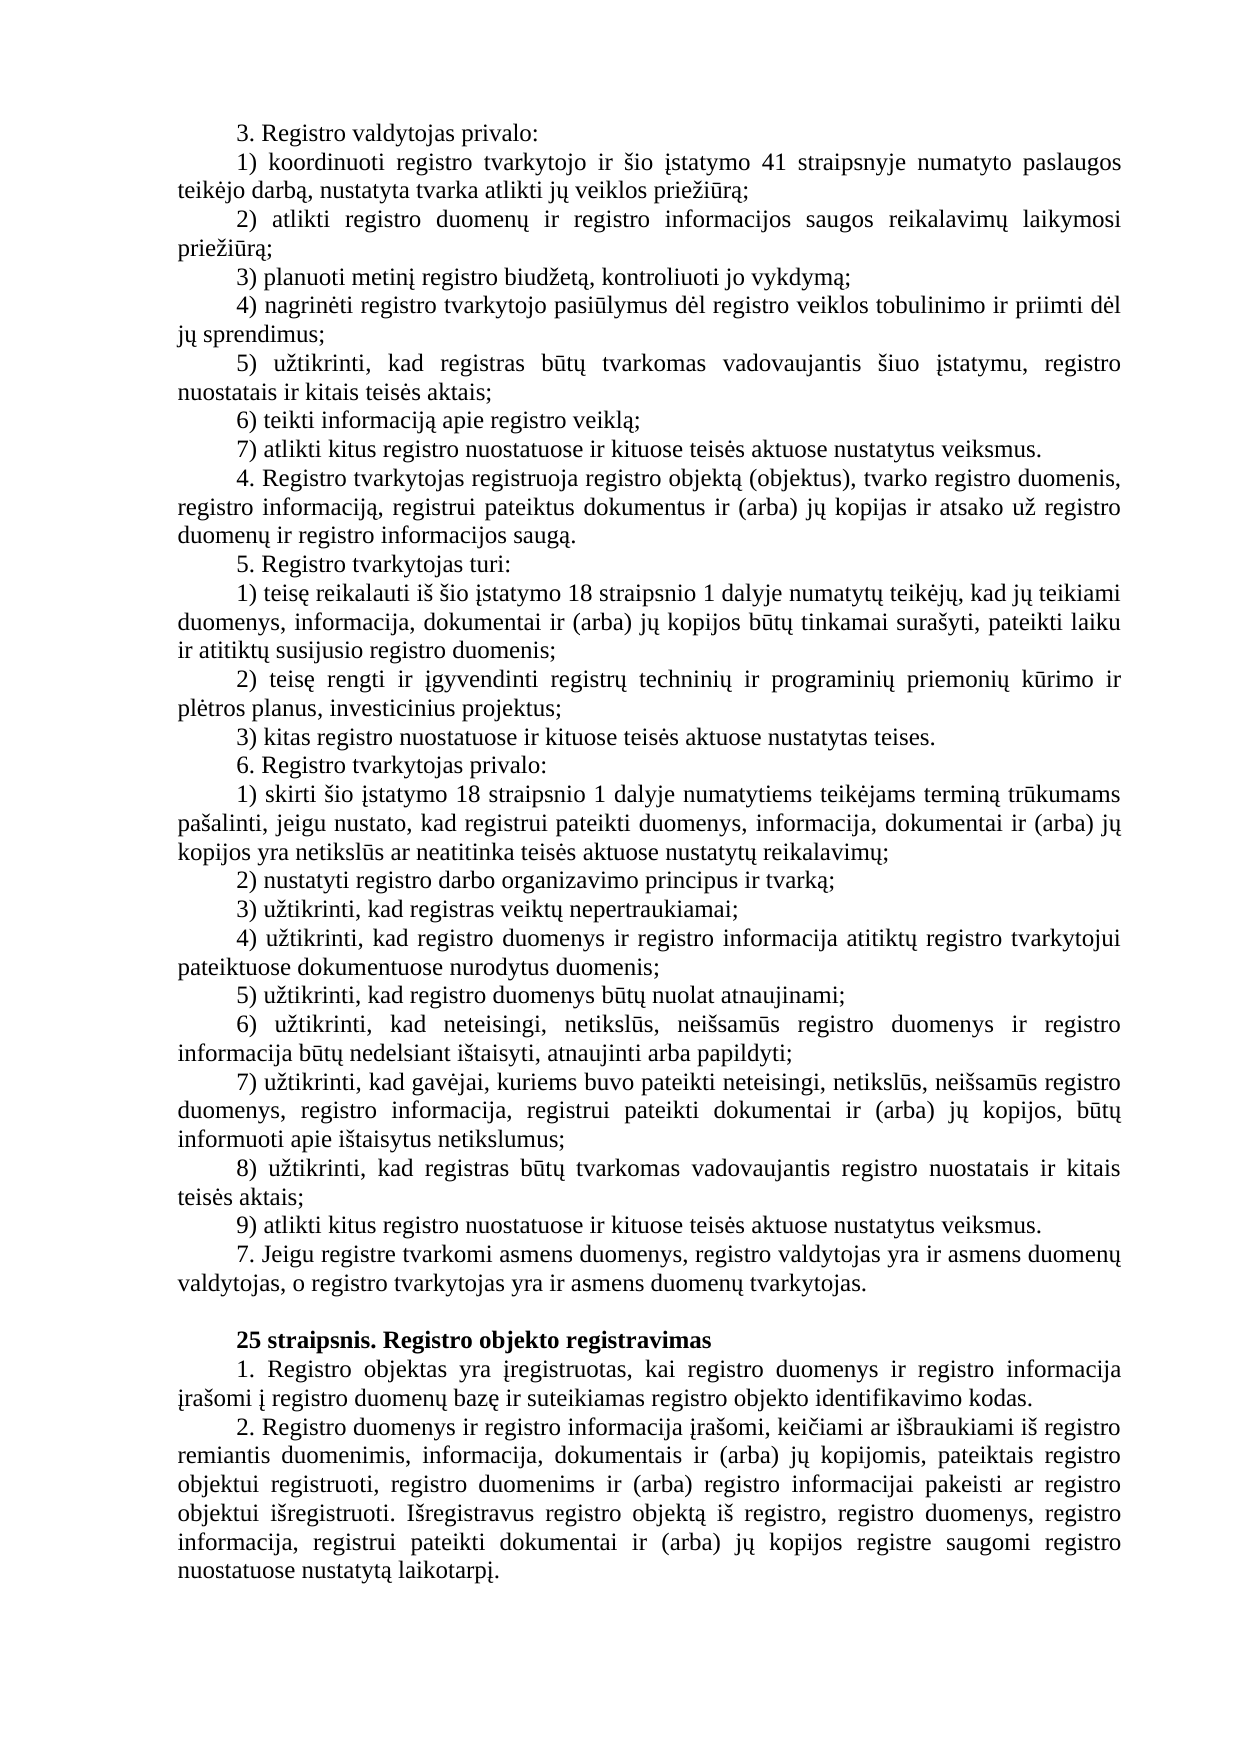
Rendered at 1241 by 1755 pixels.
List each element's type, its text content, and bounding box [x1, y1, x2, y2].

text 5. Registro tvarkytojas turi: [177, 549, 1122, 578]
text 25 straipsnis. Registro objekto registravimas [177, 1326, 1122, 1354]
text 6) užtikrinti, kad neteisingi, netikslūs, neišsamūs registro duomenys ir registro informacija būtų nedelsiant ištaisyti, atnaujinti arba papildyti; [177, 1009, 1122, 1067]
text 1. Registro objektas yra įregistruotas, kai registro duomenys ir registro informacija įrašomi į registro duomenų bazę ir suteikiamas registro objekto identifikavimo kodas. [177, 1354, 1122, 1412]
text 5) užtikrinti, kad registro duomenys būtų nuolat atnaujinami; [177, 981, 1122, 1009]
text 7) užtikrinti, kad gavėjai, kuriems buvo pateikti neteisingi, netikslūs, neišsamūs registro duomenys, registro informacija, registrui pateikti dokumentai ir (arba) jų kopijos, būtų informuoti apie ištaisytus netikslumus; [177, 1067, 1122, 1153]
text 3) kitas registro nuostatuose ir kituose teisės aktuose nustatytas teises. [177, 722, 1122, 751]
text 7. Jeigu registre tvarkomi asmens duomenys, registro valdytojas yra ir asmens duomenų valdytojas, o registro tvarkytojas yra ir asmens duomenų tvarkytojas. [177, 1239, 1122, 1297]
text 3) planuoti metinį registro biudžetą, kontroliuoti jo vykdymą; [177, 262, 1122, 291]
text 7) atlikti kitus registro nuostatuose ir kituose teisės aktuose nustatytus veiksmus. [177, 434, 1122, 463]
text 1) skirti šio įstatymo 18 straipsnio 1 dalyje numatytiems teikėjams terminą trūkumams pašalinti, jeigu nustato, kad registrui pateikti duomenys, informacija, dokumentai ir (arba) jų kopijos yra netikslūs ar neatitinka teisės aktuose nustatytų reikalavimų; [177, 779, 1122, 866]
text 3. Registro valdytojas privalo: [177, 118, 1122, 147]
text 4) užtikrinti, kad registro duomenys ir registro informacija atitiktų registro tvarkytojui pateiktuose dokumentuose nurodytus duomenis; [177, 923, 1122, 981]
text 5) užtikrinti, kad registras būtų tvarkomas vadovaujantis šiuo įstatymu, registro nuostatais ir kitais teisės aktais; [177, 348, 1122, 406]
text 1) teisę reikalauti iš šio įstatymo 18 straipsnio 1 dalyje numatytų teikėjų, kad jų teikiami duomenys, informacija, dokumentai ir (arba) jų kopijos būtų tinkamai surašyti, pateikti laiku ir atitiktų susijusio registro duomenis; [177, 578, 1122, 664]
text 2. Registro duomenys ir registro informacija įrašomi, keičiami ar išbraukiami iš registro remiantis duomenimis, informacija, dokumentais ir (arba) jų kopijomis, pateiktais registro objektui registruoti, registro duomenims ir (arba) registro informacijai pakeisti ar registro objektui išregistruoti. Išregistravus registro objektą iš registro, registro duomenys, registro informacija, registrui pateikti dokumentai ir (arba) jų kopijos registre saugomi registro nuostatuose nustatytą laikotarpį. [177, 1412, 1122, 1584]
text 2) teisę rengti ir įgyvendinti registrų techninių ir programinių priemonių kūrimo ir plėtros planus, investicinius projektus; [177, 664, 1122, 722]
text 2) atlikti registro duomenų ir registro informacijos saugos reikalavimų laikymosi priežiūrą; [177, 204, 1122, 262]
text 4) nagrinėti registro tvarkytojo pasiūlymus dėl registro veiklos tobulinimo ir priimti dėl jų sprendimus; [177, 291, 1122, 348]
text 4. Registro tvarkytojas registruoja registro objektą (objektus), tvarko registro duomenis, registro informaciją, registrui pateiktus dokumentus ir (arba) jų kopijas ir atsako už registro duomenų ir registro informacijos saugą. [177, 463, 1122, 549]
text 1) koordinuoti registro tvarkytojo ir šio įstatymo 41 straipsnyje numatyto paslaugos teikėjo darbą, nustatyta tvarka atlikti jų veiklos priežiūrą; [177, 147, 1122, 204]
text 9) atlikti kitus registro nuostatuose ir kituose teisės aktuose nustatytus veiksmus. [177, 1211, 1122, 1239]
text 3) užtikrinti, kad registras veiktų nepertraukiamai; [177, 894, 1122, 923]
text 8) užtikrinti, kad registras būtų tvarkomas vadovaujantis registro nuostatais ir kitais teisės aktais; [177, 1153, 1122, 1211]
text 6. Registro tvarkytojas privalo: [177, 751, 1122, 779]
text 2) nustatyti registro darbo organizavimo principus ir tvarką; [177, 866, 1122, 894]
text 6) teikti informaciją apie registro veiklą; [177, 406, 1122, 434]
